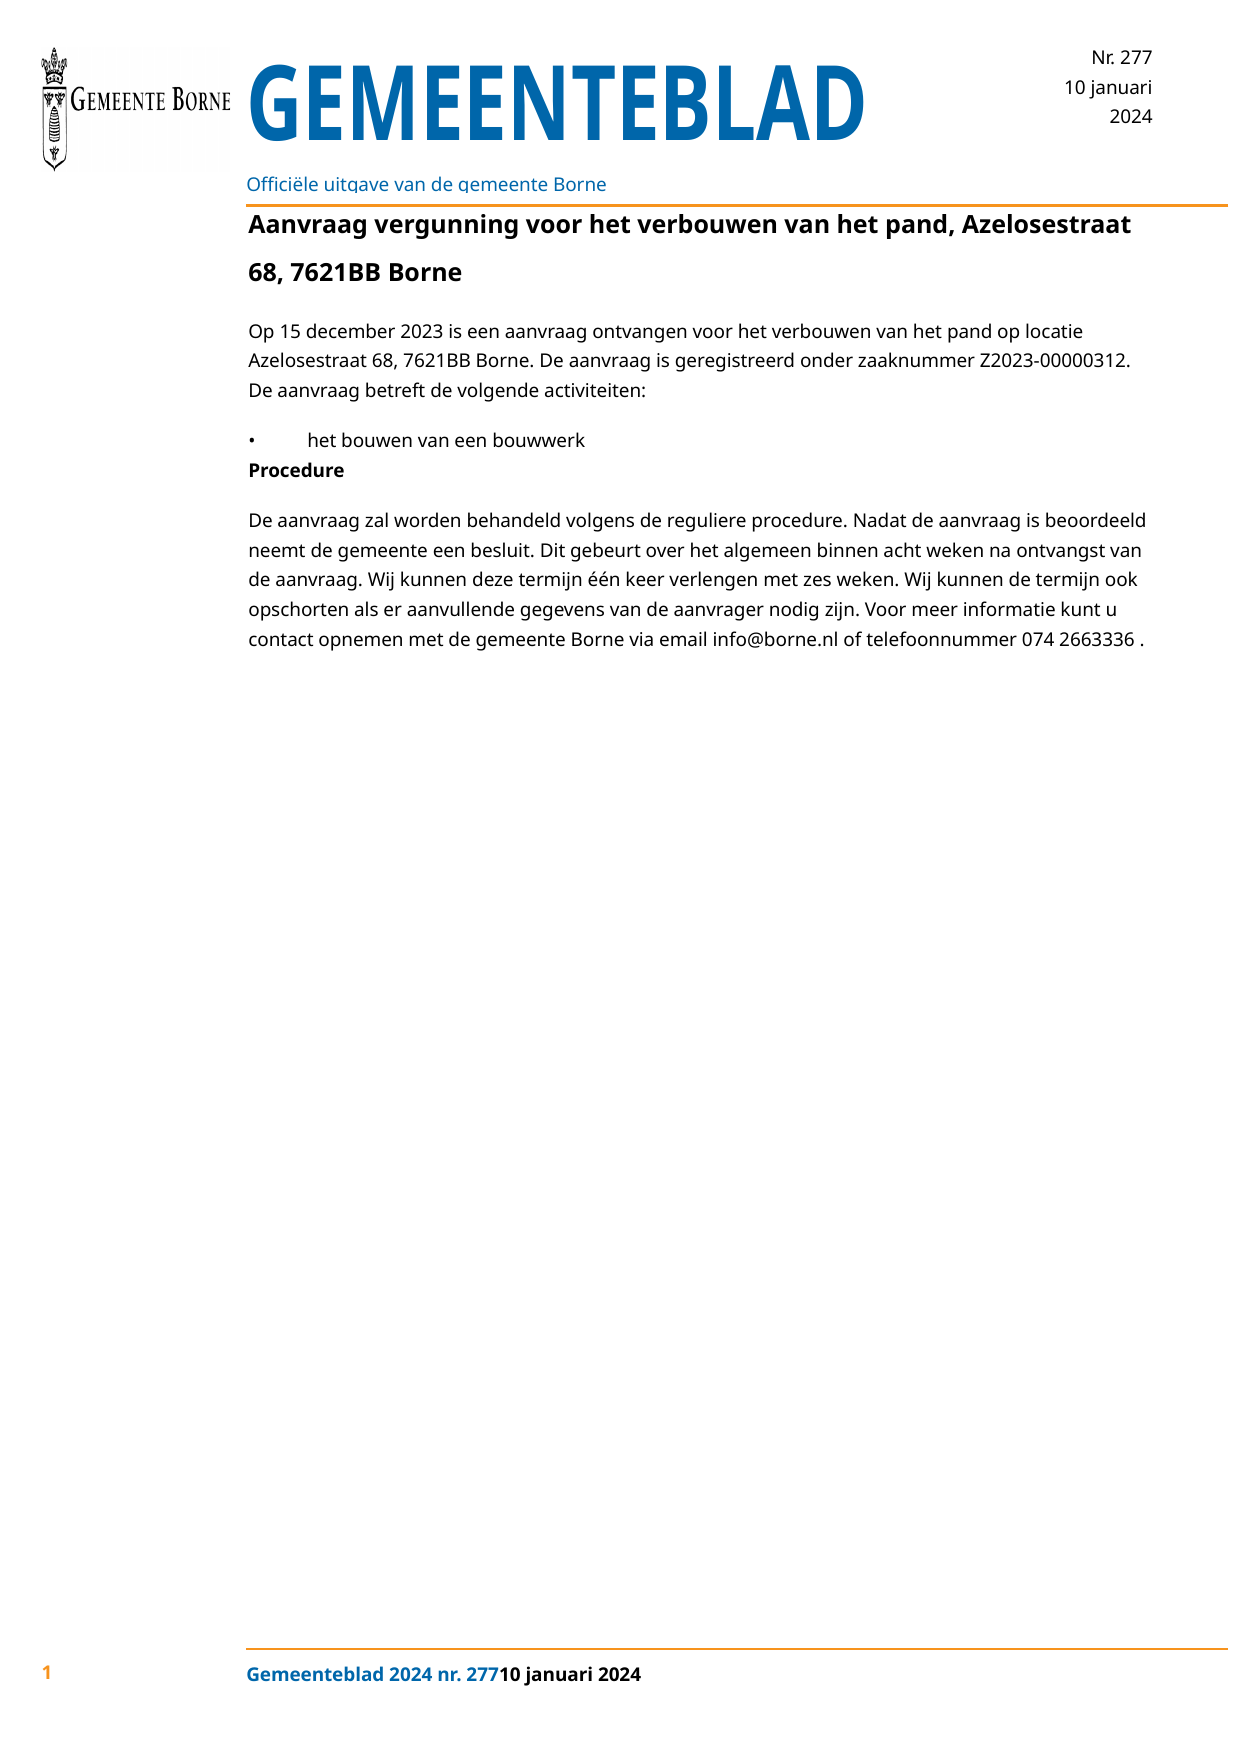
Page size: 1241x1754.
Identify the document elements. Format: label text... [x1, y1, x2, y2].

text Procedure [248, 457, 1152, 483]
list het bouwen van een bouwwerk [248, 427, 1152, 453]
text Op 15 december 2023 is een aanvraag ontvangen voor het verbouwen van het pand op locatie Azelosestraat 68, 7621BB Borne. De aanvraag is geregistreerd onder zaaknummer Z2023-00000312. De aanvraag betreft de volgende activiteiten: [248, 318, 1152, 403]
picture [41, 47, 231, 172]
text Aanvraag vergunning voor het verbouwen van het pand, Azelosestraat 68, 7621BB Borne [248, 207, 1152, 288]
text De aanvraag zal worden behandeld volgens de reguliere procedure. Nadat de aanvraag is beoordeeld neemt de gemeente een besluit. Dit gebeurt over het algemeen binnen acht weken na ontvangst van de aanvraag. Wij kunnen deze termijn één keer verlengen met zes weken. Wij kunnen de termijn ook opschorten als er aanvullende gegevens van de aanvrager nodig zijn. Voor meer informatie kunt u contact opnemen met de gemeente Borne via email info@borne.nl of telefoonnummer 074 2663336 . [248, 507, 1152, 652]
